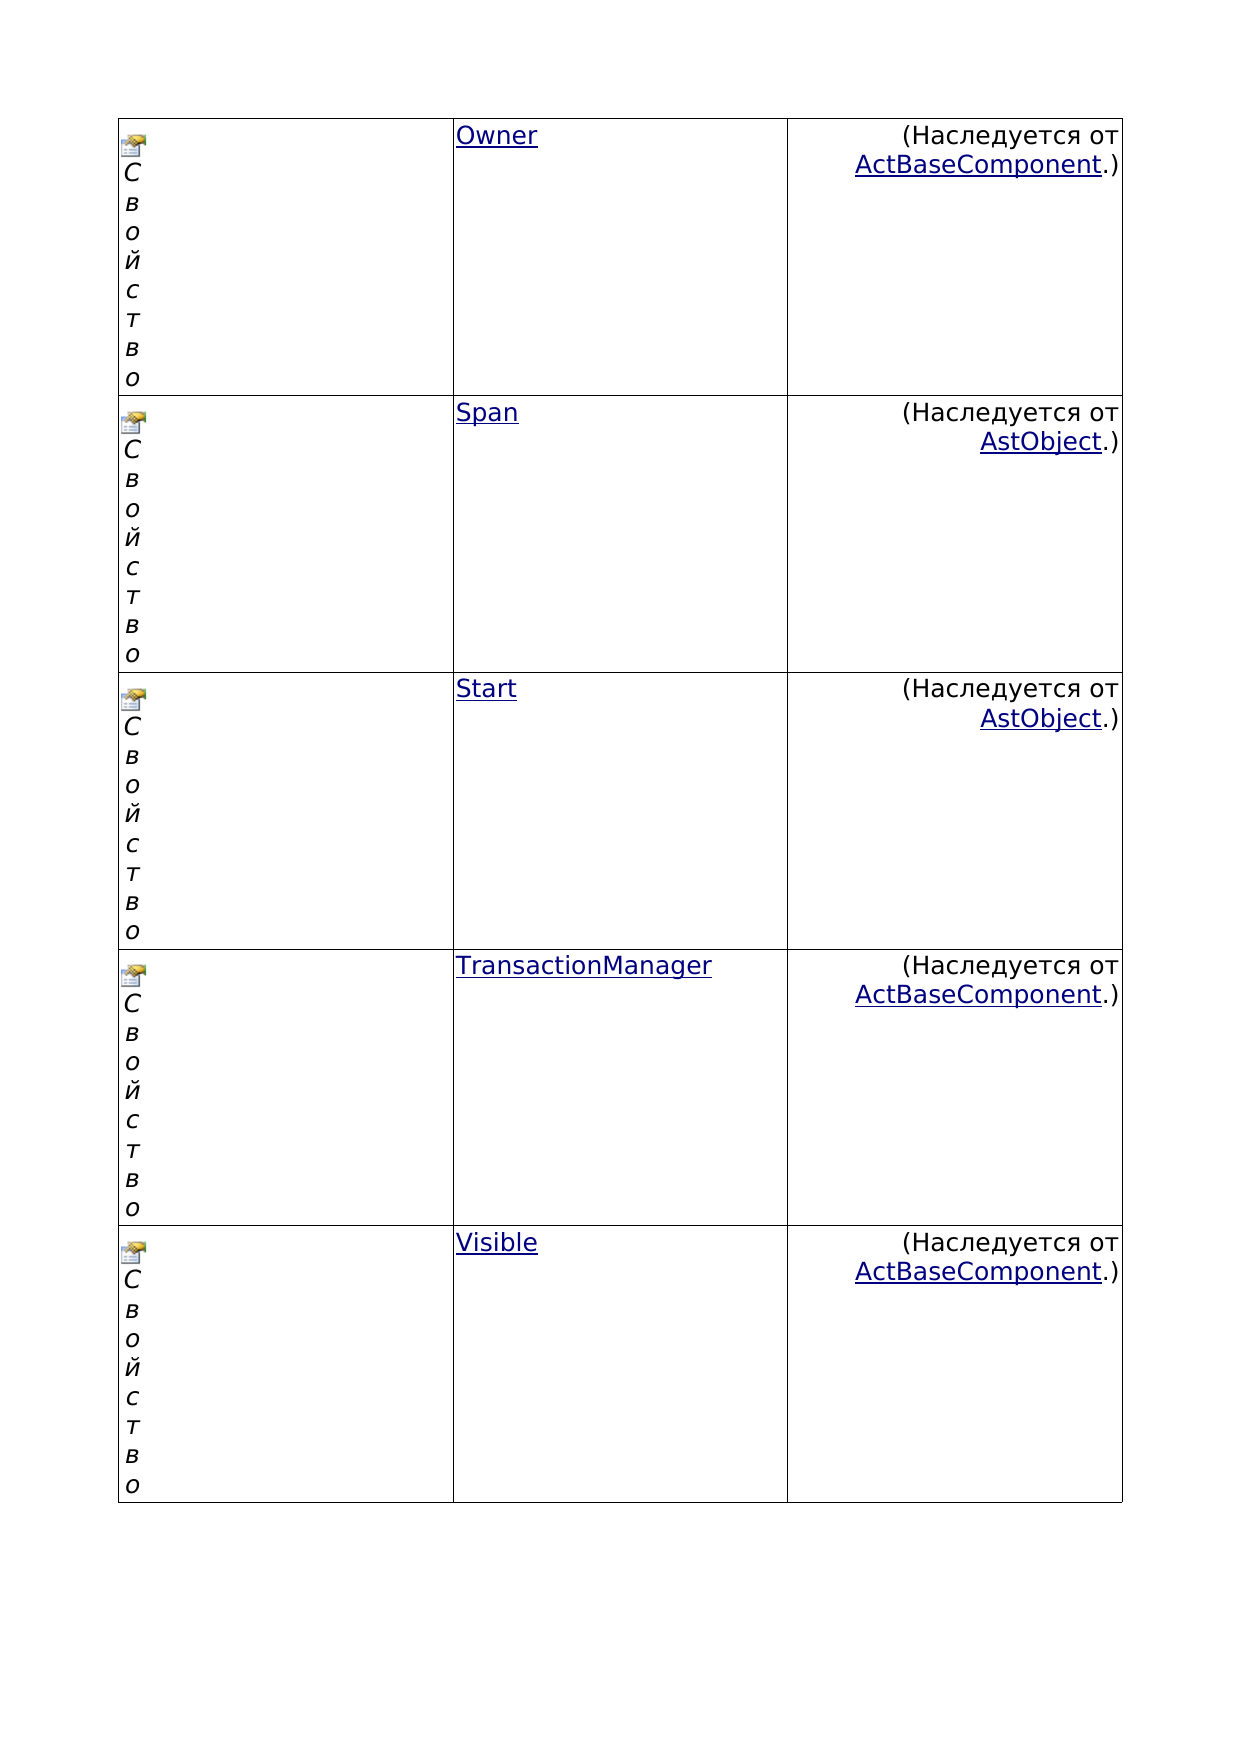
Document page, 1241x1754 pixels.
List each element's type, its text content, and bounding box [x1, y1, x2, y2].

table_cell [119, 673, 453, 948]
picture [121, 410, 147, 436]
table_cell Start [454, 673, 787, 948]
table_cell [119, 1226, 453, 1502]
table_cell [119, 950, 453, 1225]
picture [121, 133, 147, 159]
table_cell [119, 396, 453, 672]
table_cell (Наследуется от ActBaseComponent.) [788, 119, 1122, 395]
table_cell (Наследуется от ActBaseComponent.) [788, 950, 1122, 1225]
table_cell Owner [454, 119, 787, 395]
picture [121, 1240, 147, 1266]
table_cell [119, 119, 453, 395]
table_cell TransactionManager [454, 950, 787, 1225]
table_cell Span [454, 396, 787, 672]
table_cell Visible [454, 1226, 787, 1502]
picture [121, 687, 147, 713]
table_cell (Наследуется от ActBaseComponent.) [788, 1226, 1122, 1502]
table_cell (Наследуется от AstObject.) [788, 396, 1122, 672]
table_cell (Наследуется от AstObject.) [788, 673, 1122, 948]
picture [121, 963, 147, 989]
